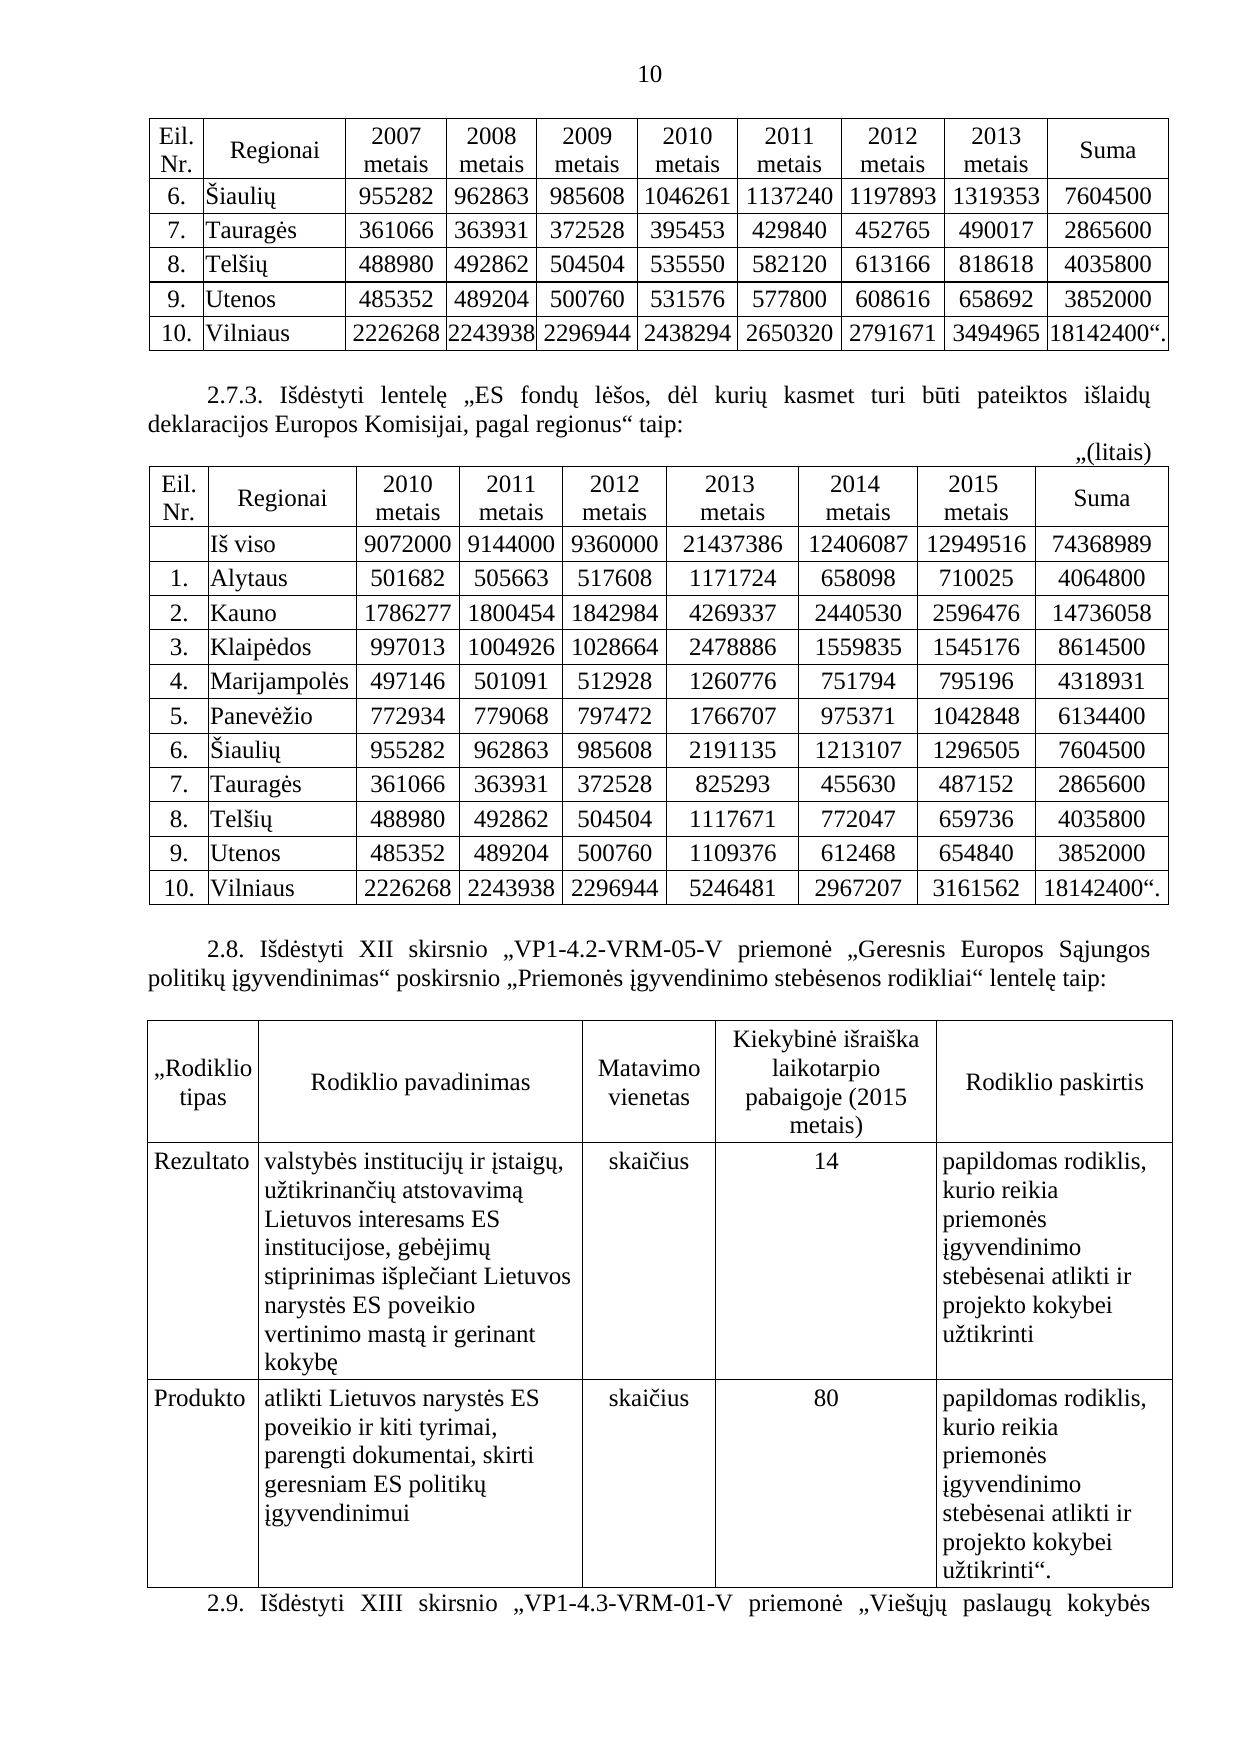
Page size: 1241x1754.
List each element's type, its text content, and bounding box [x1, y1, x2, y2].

table_cell 1296505 [918, 734, 1035, 767]
table_cell 2243938 [460, 871, 562, 904]
table_cell 779068 [460, 699, 562, 732]
table_cell 577800 [738, 283, 841, 316]
table_cell 500760 [537, 283, 637, 316]
table_header 2012 metais [563, 467, 666, 526]
text 2.8. Išdėstyti XII skirsnio „VP1-4.2-VRM-05-V priemonė „Geresnis Europos Sąjungos politikų įgyvendinimas“ poskirsnio „Priemonės įgyvendinimo stebėsenos rodikliai“ lentelę taip: [148, 934, 1152, 992]
table_cell 1171724 [667, 562, 798, 595]
table_cell 1800454 [460, 596, 562, 629]
table_cell 582120 [738, 248, 841, 281]
table_cell 1004926 [460, 630, 562, 664]
table_cell 4318931 [1036, 665, 1168, 698]
table_cell Vilniaus [209, 871, 356, 904]
table_cell 654840 [918, 837, 1035, 870]
table_cell 6134400 [1036, 699, 1168, 732]
table_cell 955282 [357, 734, 459, 767]
table_cell 1260776 [667, 665, 798, 698]
table_cell 80 [716, 1380, 936, 1587]
table_cell 2967207 [799, 871, 917, 904]
table_header 2014 metais [799, 467, 917, 526]
table_cell 2438294 [638, 317, 737, 350]
table_cell 4064800 [1036, 562, 1168, 595]
table_cell 12949516 [918, 527, 1035, 561]
table_header Eil. Nr. [150, 467, 208, 526]
table_cell 658098 [799, 562, 917, 595]
table_cell Rezultato [148, 1143, 258, 1379]
table_cell 7604500 [1048, 179, 1168, 213]
table_cell Alytaus [209, 562, 356, 595]
table_cell 492862 [460, 802, 562, 836]
table_cell 997013 [357, 630, 459, 664]
table_cell 9360000 [563, 527, 666, 561]
table_cell 2791671 [842, 317, 944, 350]
table_cell 10. [150, 317, 203, 350]
table_cell 395453 [638, 214, 737, 247]
table_cell 1046261 [638, 179, 737, 213]
table_header 2013 metais [667, 467, 798, 526]
table_cell 3852000 [1036, 837, 1168, 870]
table_cell 2478886 [667, 630, 798, 664]
text 2.9. Išdėstyti XIII skirsnio „VP1-4.3-VRM-01-V priemonė „Viešųjų paslaugų kokybės [148, 1588, 1152, 1617]
table_cell Utenos [209, 837, 356, 870]
table_cell 6. [150, 734, 208, 767]
table_cell 955282 [346, 179, 446, 213]
table_cell 2296944 [563, 871, 666, 904]
table_cell 825293 [667, 768, 798, 801]
table_cell Telšių [204, 248, 345, 281]
table_cell 501682 [357, 562, 459, 595]
table_cell 7. [150, 214, 203, 247]
table_cell 962863 [460, 734, 562, 767]
table_header 2015 metais [918, 467, 1035, 526]
table_cell 5. [150, 699, 208, 732]
table_cell 795196 [918, 665, 1035, 698]
table_cell 8. [150, 802, 208, 836]
table_cell 1766707 [667, 699, 798, 732]
table_cell 487152 [918, 768, 1035, 801]
table_cell 18142400“. [1048, 317, 1168, 350]
table_cell 2650320 [738, 317, 841, 350]
table_cell 2440530 [799, 596, 917, 629]
table_cell 512928 [563, 665, 666, 698]
table_header Regionai [204, 119, 345, 178]
table_cell 1137240 [738, 179, 841, 213]
table_cell atlikti Lietuvos narystės ES poveikio ir kiti tyrimai, parengti dokumentai, skirti geresniam ES politikų įgyvendinimui [259, 1380, 582, 1587]
table_cell skaičius [583, 1143, 715, 1379]
table_cell 985608 [537, 179, 637, 213]
table_cell 535550 [638, 248, 737, 281]
table_cell 2191135 [667, 734, 798, 767]
table_cell 710025 [918, 562, 1035, 595]
table_cell 485352 [346, 283, 446, 316]
table_cell 372528 [563, 768, 666, 801]
table_cell 363931 [460, 768, 562, 801]
table_cell Panevėžio [209, 699, 356, 732]
text 2.7.3. Išdėstyti lentelę „ES fondų lėšos, dėl kurių kasmet turi būti pateiktos išlaidų deklaracijos Europos Komisijai, pagal regionus“ taip: [148, 380, 1152, 437]
table_cell 6. [150, 179, 203, 213]
table_cell 504504 [563, 802, 666, 836]
table_cell Tauragės [209, 768, 356, 801]
table_cell 1117671 [667, 802, 798, 836]
table_cell 2865600 [1048, 214, 1168, 247]
table_cell 500760 [563, 837, 666, 870]
table_cell 361066 [346, 214, 446, 247]
table_cell 962863 [447, 179, 536, 213]
table_cell 975371 [799, 699, 917, 732]
table_cell 4269337 [667, 596, 798, 629]
table_cell 2596476 [918, 596, 1035, 629]
table_cell 452765 [842, 214, 944, 247]
table_cell Marijampolės [209, 665, 356, 698]
table_cell 3494965 [945, 317, 1047, 350]
table_cell skaičius [583, 1380, 715, 1587]
table_cell 3161562 [918, 871, 1035, 904]
table_header 2010 metais [357, 467, 459, 526]
table_cell 1559835 [799, 630, 917, 664]
table_cell Šiaulių [209, 734, 356, 767]
table_cell 4035800 [1048, 248, 1168, 281]
table_cell 7604500 [1036, 734, 1168, 767]
table_cell Kauno [209, 596, 356, 629]
table_cell Produkto [148, 1380, 258, 1587]
table_cell 612468 [799, 837, 917, 870]
table_header 2009 metais [537, 119, 637, 178]
table_cell 497146 [357, 665, 459, 698]
table_cell 3852000 [1048, 283, 1168, 316]
table_cell 7. [150, 768, 208, 801]
table_cell 2243938 [447, 317, 536, 350]
table_cell 490017 [945, 214, 1047, 247]
table_cell 372528 [537, 214, 637, 247]
table_cell 1545176 [918, 630, 1035, 664]
table_header Regionai [209, 467, 356, 526]
table_cell 818618 [945, 248, 1047, 281]
table_cell 9. [150, 837, 208, 870]
table_cell valstybės institucijų ir įstaigų, užtikrinančių atstovavimą Lietuvos interesams ES institucijose, gebėjimų stiprinimas išplečiant Lietuvos narystės ES poveikio vertinimo mastą ir gerinant kokybę [259, 1143, 582, 1379]
table_header Eil. Nr. [150, 119, 203, 178]
table_header 2010 metais [638, 119, 737, 178]
table_cell 489204 [460, 837, 562, 870]
table_cell 659736 [918, 802, 1035, 836]
table_cell 613166 [842, 248, 944, 281]
table_cell 531576 [638, 283, 737, 316]
table_cell 658692 [945, 283, 1047, 316]
table_cell 504504 [537, 248, 637, 281]
table_cell 14736058 [1036, 596, 1168, 629]
table_cell 9144000 [460, 527, 562, 561]
text „(litais) [148, 437, 1152, 466]
table_cell 1197893 [842, 179, 944, 213]
table_header 2008 metais [447, 119, 536, 178]
table_cell 455630 [799, 768, 917, 801]
table_cell 985608 [563, 734, 666, 767]
table_cell 2226268 [346, 317, 446, 350]
table_cell papildomas rodiklis, kurio reikia priemonės įgyvendinimo stebėsenai atlikti ir projekto kokybei užtikrinti [937, 1143, 1172, 1379]
table_cell 1319353 [945, 179, 1047, 213]
table_cell 2. [150, 596, 208, 629]
table_cell 1213107 [799, 734, 917, 767]
table_cell 501091 [460, 665, 562, 698]
table_cell 5246481 [667, 871, 798, 904]
table_cell 9072000 [357, 527, 459, 561]
table_cell 485352 [357, 837, 459, 870]
table_header Kiekybinė išraiška laikotarpio pabaigoje (2015 metais) [716, 1021, 936, 1142]
table_cell 797472 [563, 699, 666, 732]
table_cell 2226268 [357, 871, 459, 904]
table_cell Iš viso [209, 527, 356, 561]
table_cell Tauragės [204, 214, 345, 247]
table_cell 361066 [357, 768, 459, 801]
table_cell Vilniaus [204, 317, 345, 350]
table_header Rodiklio pavadinimas [259, 1021, 582, 1142]
table_cell 489204 [447, 283, 536, 316]
table_header 2011 metais [738, 119, 841, 178]
table_cell 608616 [842, 283, 944, 316]
table_cell 8. [150, 248, 203, 281]
table_cell 1042848 [918, 699, 1035, 732]
table_cell 363931 [447, 214, 536, 247]
table_cell Klaipėdos [209, 630, 356, 664]
table_cell Šiaulių [204, 179, 345, 213]
table_cell [150, 527, 208, 561]
table_cell 2296944 [537, 317, 637, 350]
table_header Matavimo vienetas [583, 1021, 715, 1142]
table_cell 772047 [799, 802, 917, 836]
table_cell 2865600 [1036, 768, 1168, 801]
table_cell 21437386 [667, 527, 798, 561]
table_cell 488980 [346, 248, 446, 281]
table_header Suma [1036, 467, 1168, 526]
table_cell 18142400“. [1036, 871, 1168, 904]
table_cell 12406087 [799, 527, 917, 561]
table_cell 429840 [738, 214, 841, 247]
table_cell 751794 [799, 665, 917, 698]
table_cell 4035800 [1036, 802, 1168, 836]
table_cell 9. [150, 283, 203, 316]
table_header Suma [1048, 119, 1168, 178]
table_cell 492862 [447, 248, 536, 281]
table_cell 488980 [357, 802, 459, 836]
table_cell 14 [716, 1143, 936, 1379]
table_header 2007 metais [346, 119, 446, 178]
table_cell 772934 [357, 699, 459, 732]
table_cell 1842984 [563, 596, 666, 629]
table_cell 8614500 [1036, 630, 1168, 664]
table_cell 1028664 [563, 630, 666, 664]
table_cell Utenos [204, 283, 345, 316]
table_header Rodiklio paskirtis [937, 1021, 1172, 1142]
table_header „Rodiklio tipas [148, 1021, 258, 1142]
table_header 2011 metais [460, 467, 562, 526]
table_header 2012 metais [842, 119, 944, 178]
table_cell 1786277 [357, 596, 459, 629]
table_cell 505663 [460, 562, 562, 595]
table_header 2013 metais [945, 119, 1047, 178]
table_cell 10. [150, 871, 208, 904]
table_cell 517608 [563, 562, 666, 595]
table_cell 74368989 [1036, 527, 1168, 561]
table_cell 3. [150, 630, 208, 664]
table_cell 1. [150, 562, 208, 595]
table_cell 4. [150, 665, 208, 698]
table_cell 1109376 [667, 837, 798, 870]
table_cell Telšių [209, 802, 356, 836]
table_cell papildomas rodiklis, kurio reikia priemonės įgyvendinimo stebėsenai atlikti ir projekto kokybei užtikrinti“. [937, 1380, 1172, 1587]
